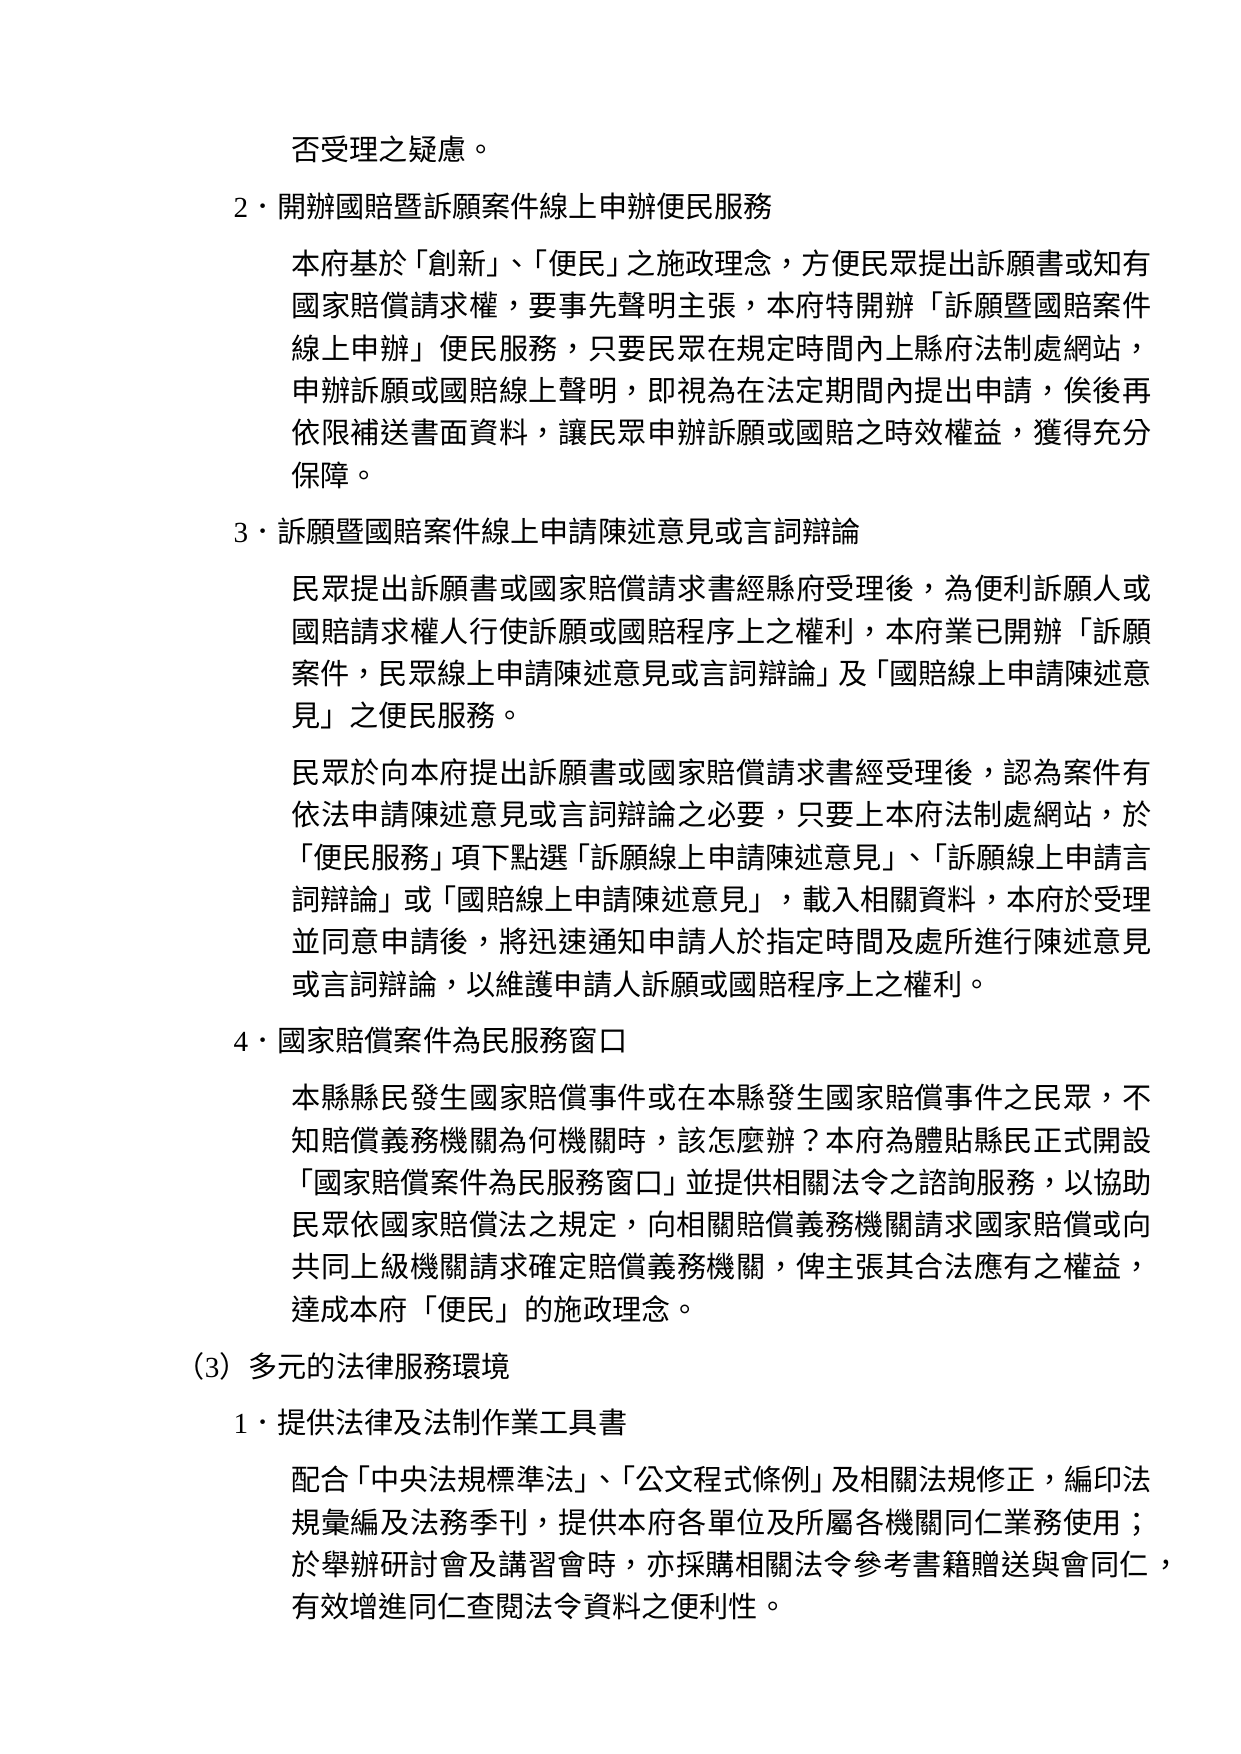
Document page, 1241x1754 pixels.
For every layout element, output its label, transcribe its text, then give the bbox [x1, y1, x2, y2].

text 本府基於「創新」、「便民」之施政理念，方便民眾提出訴願書或知有國家賠償請求權，要事先聲明主張，本府特開辦「訴願暨國賠案件線上申辦」便民服務，只要民眾在規定時間內上縣府法制處網站，申辦訴願或國賠線上聲明，即視為在法定期間內提出申請，俟後再依限補送書面資料，讓民眾申辦訴願或國賠之時效權益，獲得充分保障。 [291, 241, 1152, 494]
text 本縣縣民發生國家賠償事件或在本縣發生國家賠償事件之民眾，不知賠償義務機關為何機關時，該怎麼辦？本府為體貼縣民正式開設「國家賠償案件為民服務窗口」並提供相關法令之諮詢服務，以協助民眾依國家賠償法之規定，向相關賠償義務機關請求國家賠償或向共同上級機關請求確定賠償義務機關，俾主張其合法應有之權益，達成本府「便民」的施政理念。 [291, 1075, 1152, 1329]
list 多元的法律服務環境 [175, 1343, 1152, 1386]
list 訴願暨國賠案件線上申請陳述意見或言詞辯論 [233, 509, 1152, 551]
list 國家賠償案件為民服務窗口 [233, 1018, 1152, 1060]
list 提供法律及法制作業工具書 [233, 1400, 1152, 1442]
text 民眾提出訴願書或國家賠償請求書經縣府受理後，為便利訴願人或國賠請求權人行使訴願或國賠程序上之權利，本府業已開辦「訴願案件，民眾線上申請陳述意見或言詞辯論」及「國賠線上申請陳述意見」之便民服務。 [291, 566, 1152, 735]
text 民眾於向本府提出訴願書或國家賠償請求書經受理後，認為案件有依法申請陳述意見或言詞辯論之必要，只要上本府法制處網站，於「便民服務」項下點選「訴願線上申請陳述意見」、「訴願線上申請言詞辯論」或「國賠線上申請陳述意見」，載入相關資料，本府於受理並同意申請後，將迅速通知申請人於指定時間及處所進行陳述意見或言詞辯論，以維護申請人訴願或國賠程序上之權利。 [291, 750, 1152, 1003]
text 本府基於「為民服務」之施政理念，為體貼民眾、解決民眾疑慮，開辦了「一通簡訊，民眾掌握請求國賠及訴願受理進度」便民服務，只要民眾在提出之訴願書或國家賠償請求書，或於本府法制處網站，申辦訴願或國賠線上聲明時載明本人手機號碼，本府於受理案件時，將以簡訊回覆申請人受理情形及預定結案日期，免除民眾對案件是否受理之疑慮。 [291, 127, 1152, 169]
text 配合「中央法規標準法」、「公文程式條例」及相關法規修正，編印法規彙編及法務季刊，提供本府各單位及所屬各機關同仁業務使用；於舉辦研討會及講習會時，亦採購相關法令參考書籍贈送與會同仁，有效增進同仁查閱法令資料之便利性。 [291, 1457, 1152, 1626]
list 開辦國賠暨訴願案件線上申辦便民服務 [233, 184, 1152, 226]
